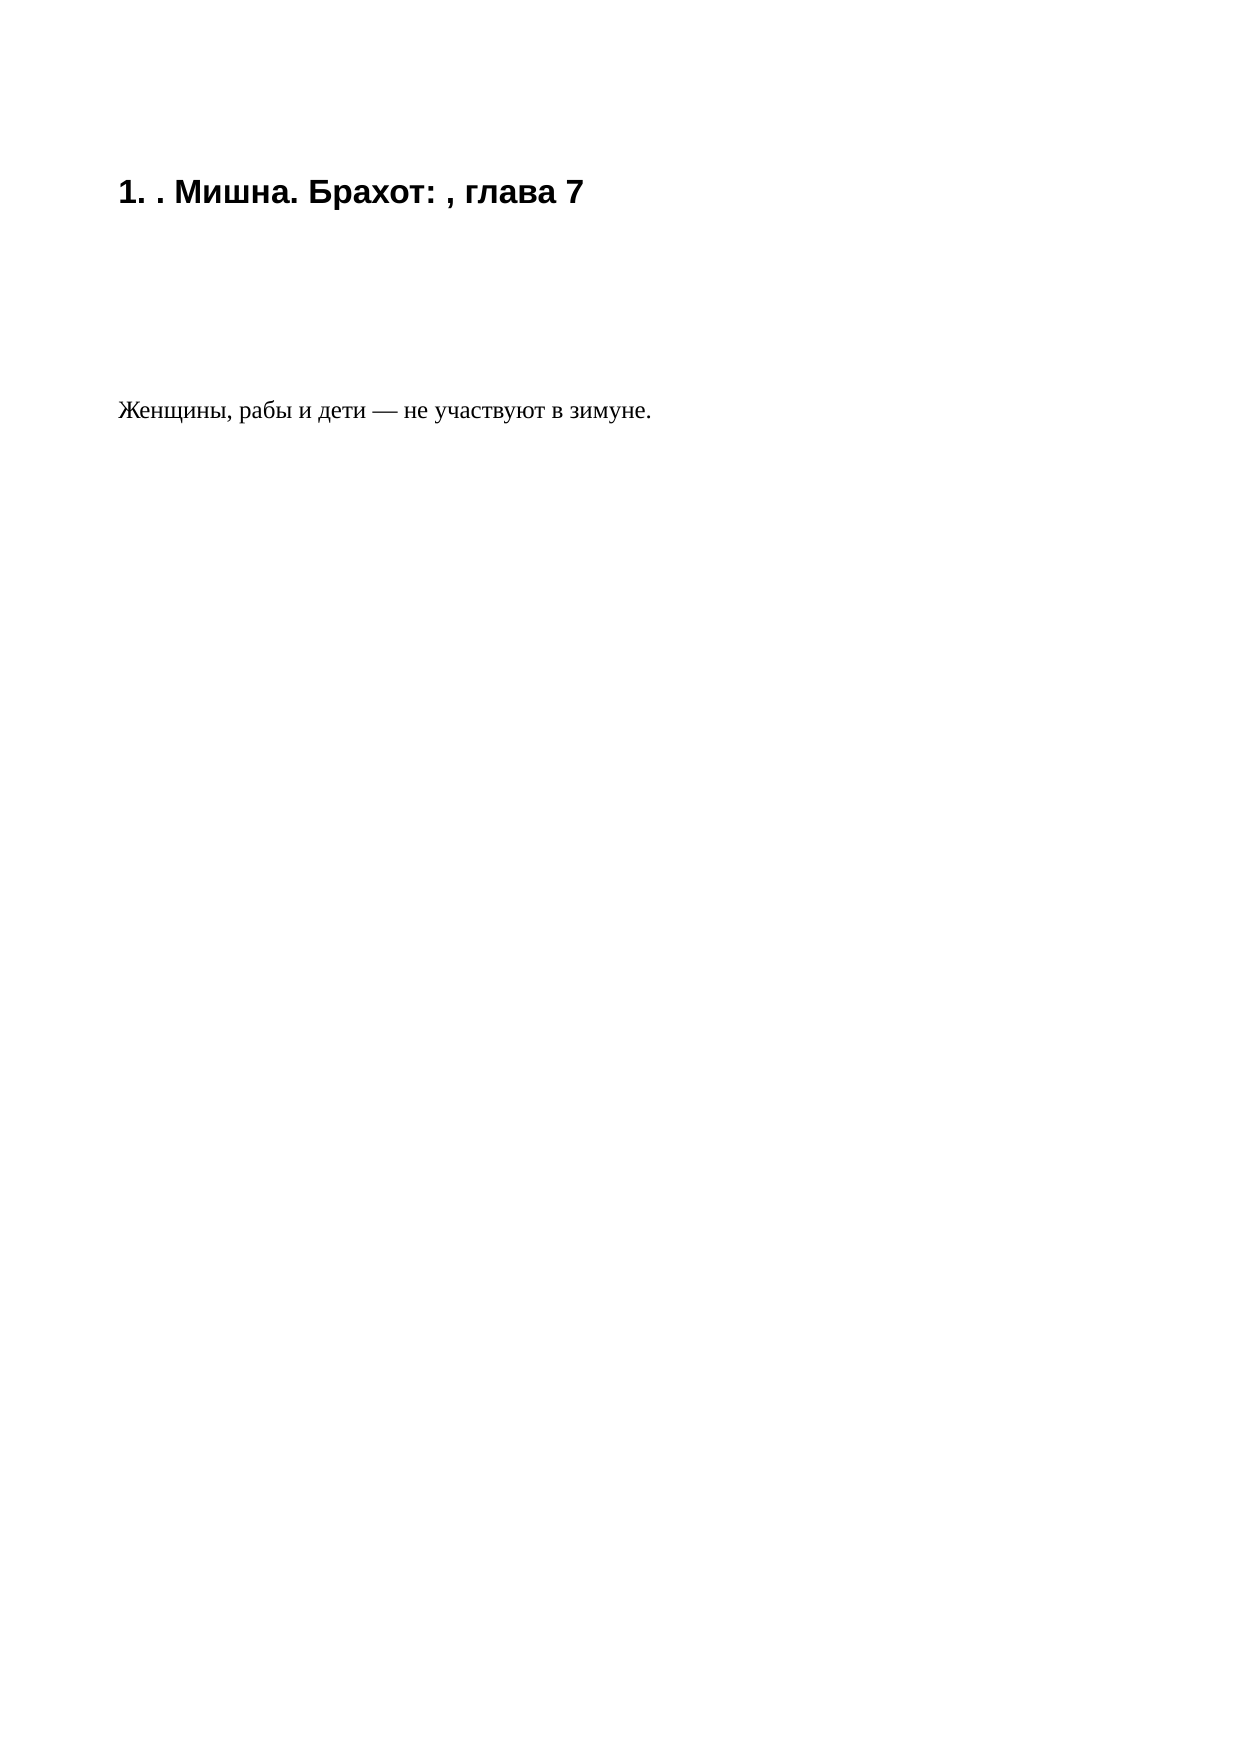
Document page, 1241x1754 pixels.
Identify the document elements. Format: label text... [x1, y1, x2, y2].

subtitle . Мишна. Брахот: , глава 7 [118, 147, 1122, 176]
text Женщины, рабы и дети — не участвуют в зимуне. [118, 348, 1122, 377]
